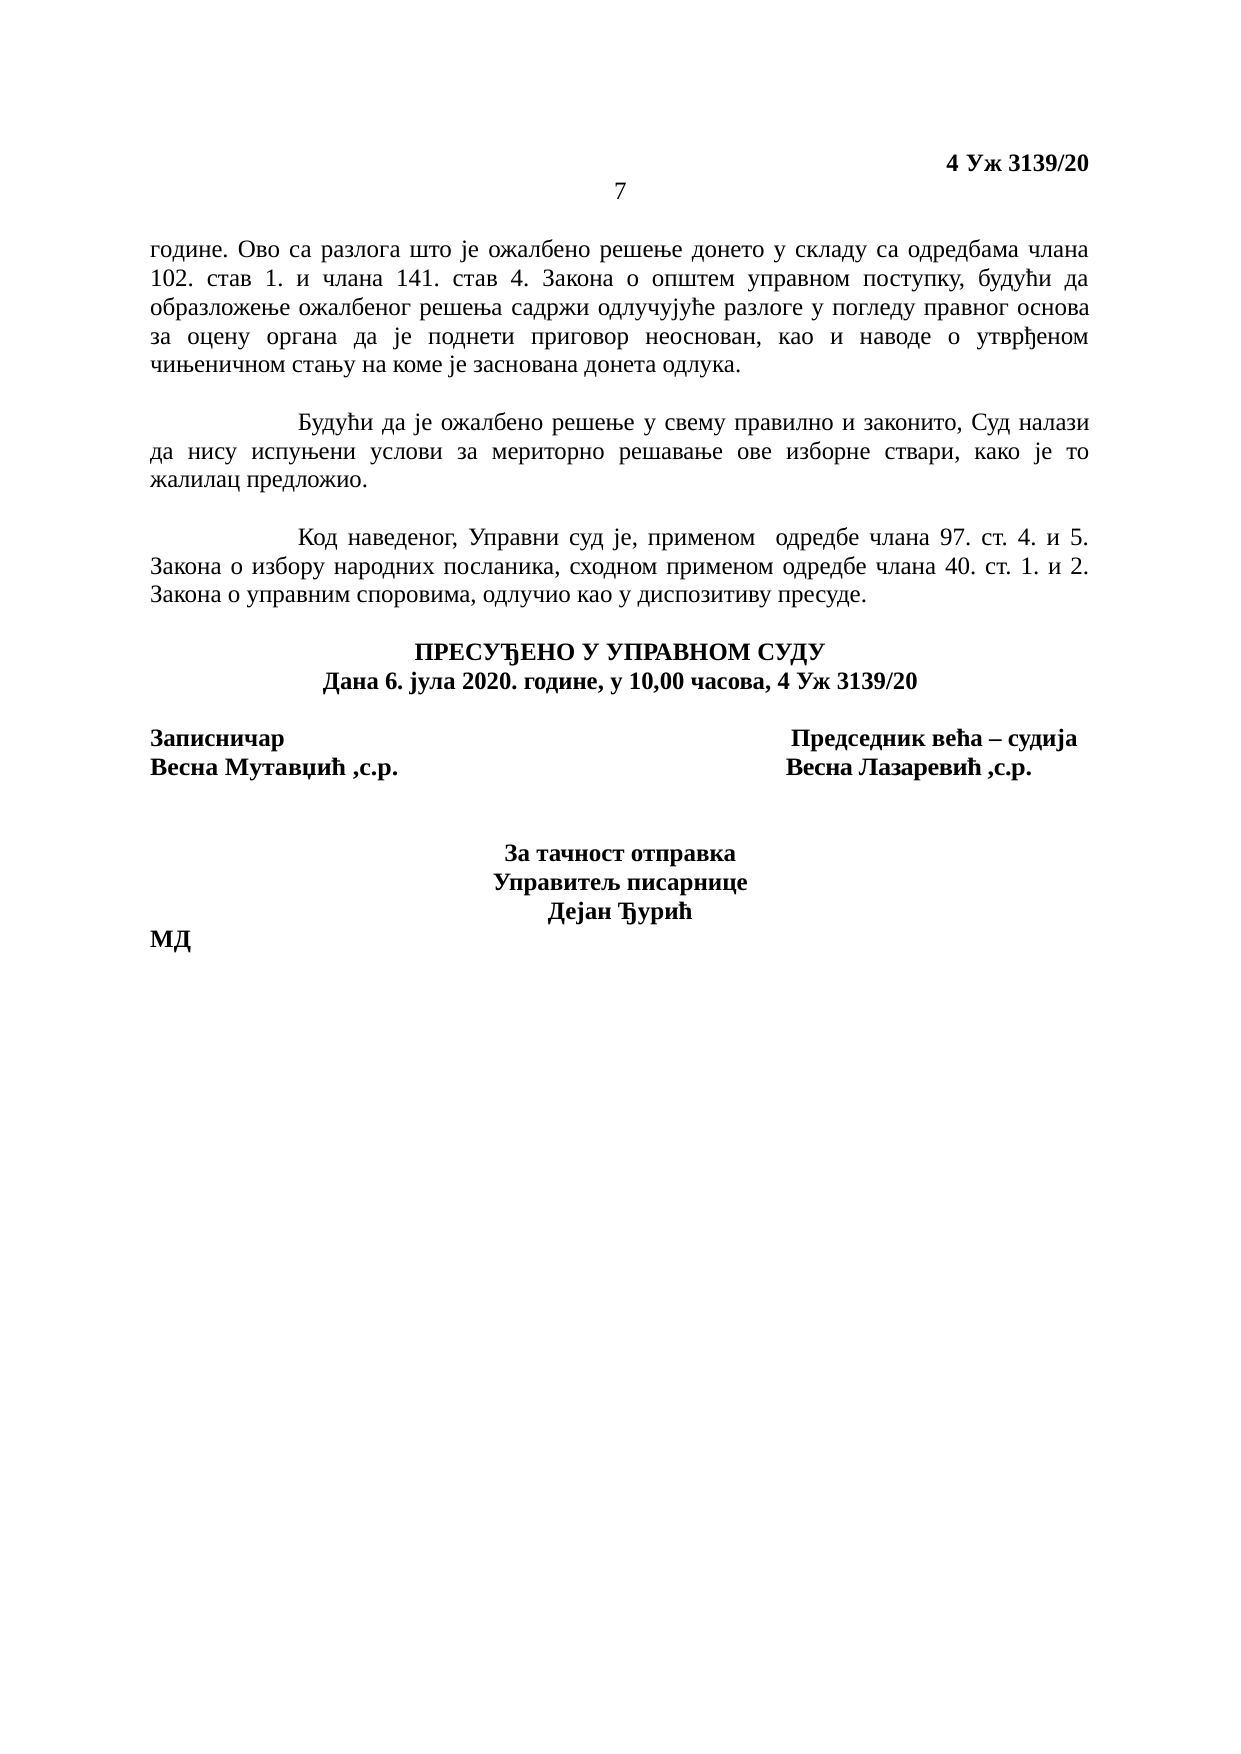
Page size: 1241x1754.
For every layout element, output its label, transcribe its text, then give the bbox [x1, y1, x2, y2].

text Код наведеног, Управни суд је, применом одредбе члана 97. ст. 4. и 5. Закона о избору народних посланика, сходном применом одредбе члана 40. ст. 1. и 2. Закона о управним споровима, одлучио као у диспозитиву пресуде. [150, 522, 1090, 608]
text године. Ово са разлога што је ожалбено решење донето у складу са одредбама члана 102. став 1. и члана 141. став 4. Закона о општем управном поступку, будући да образложење ожалбеног решења садржи одлучујуће разлоге у погледу правног основа за оцену органа да је поднети приговор неоснован, као и наводе о утврђеном чињеничном стању на коме је заснована донета одлука. [150, 234, 1090, 378]
text Весна Мутавџић ,с.р. Весна Лазаревић ,с.р. [150, 752, 1090, 781]
text Будући да је ожалбено решење у свему правилно и законито, Суд налази да нису испуњени услови за мериторно решавање ове изборне ствари, како је то жалилац предложио. [150, 407, 1090, 493]
text МД [150, 924, 1090, 953]
text Управитељ писарнице [150, 867, 1090, 896]
text ПРЕСУЂЕНО У УПРАВНОМ СУДУ [150, 637, 1090, 666]
text Записничар Председник већа – судија [150, 723, 1090, 752]
text Дејан Ђурић [150, 896, 1090, 924]
text Дана 6. јула 2020. године, у 10,00 часова, 4 Уж 3139/20 [150, 666, 1090, 694]
text За тачност отправка [150, 838, 1090, 867]
